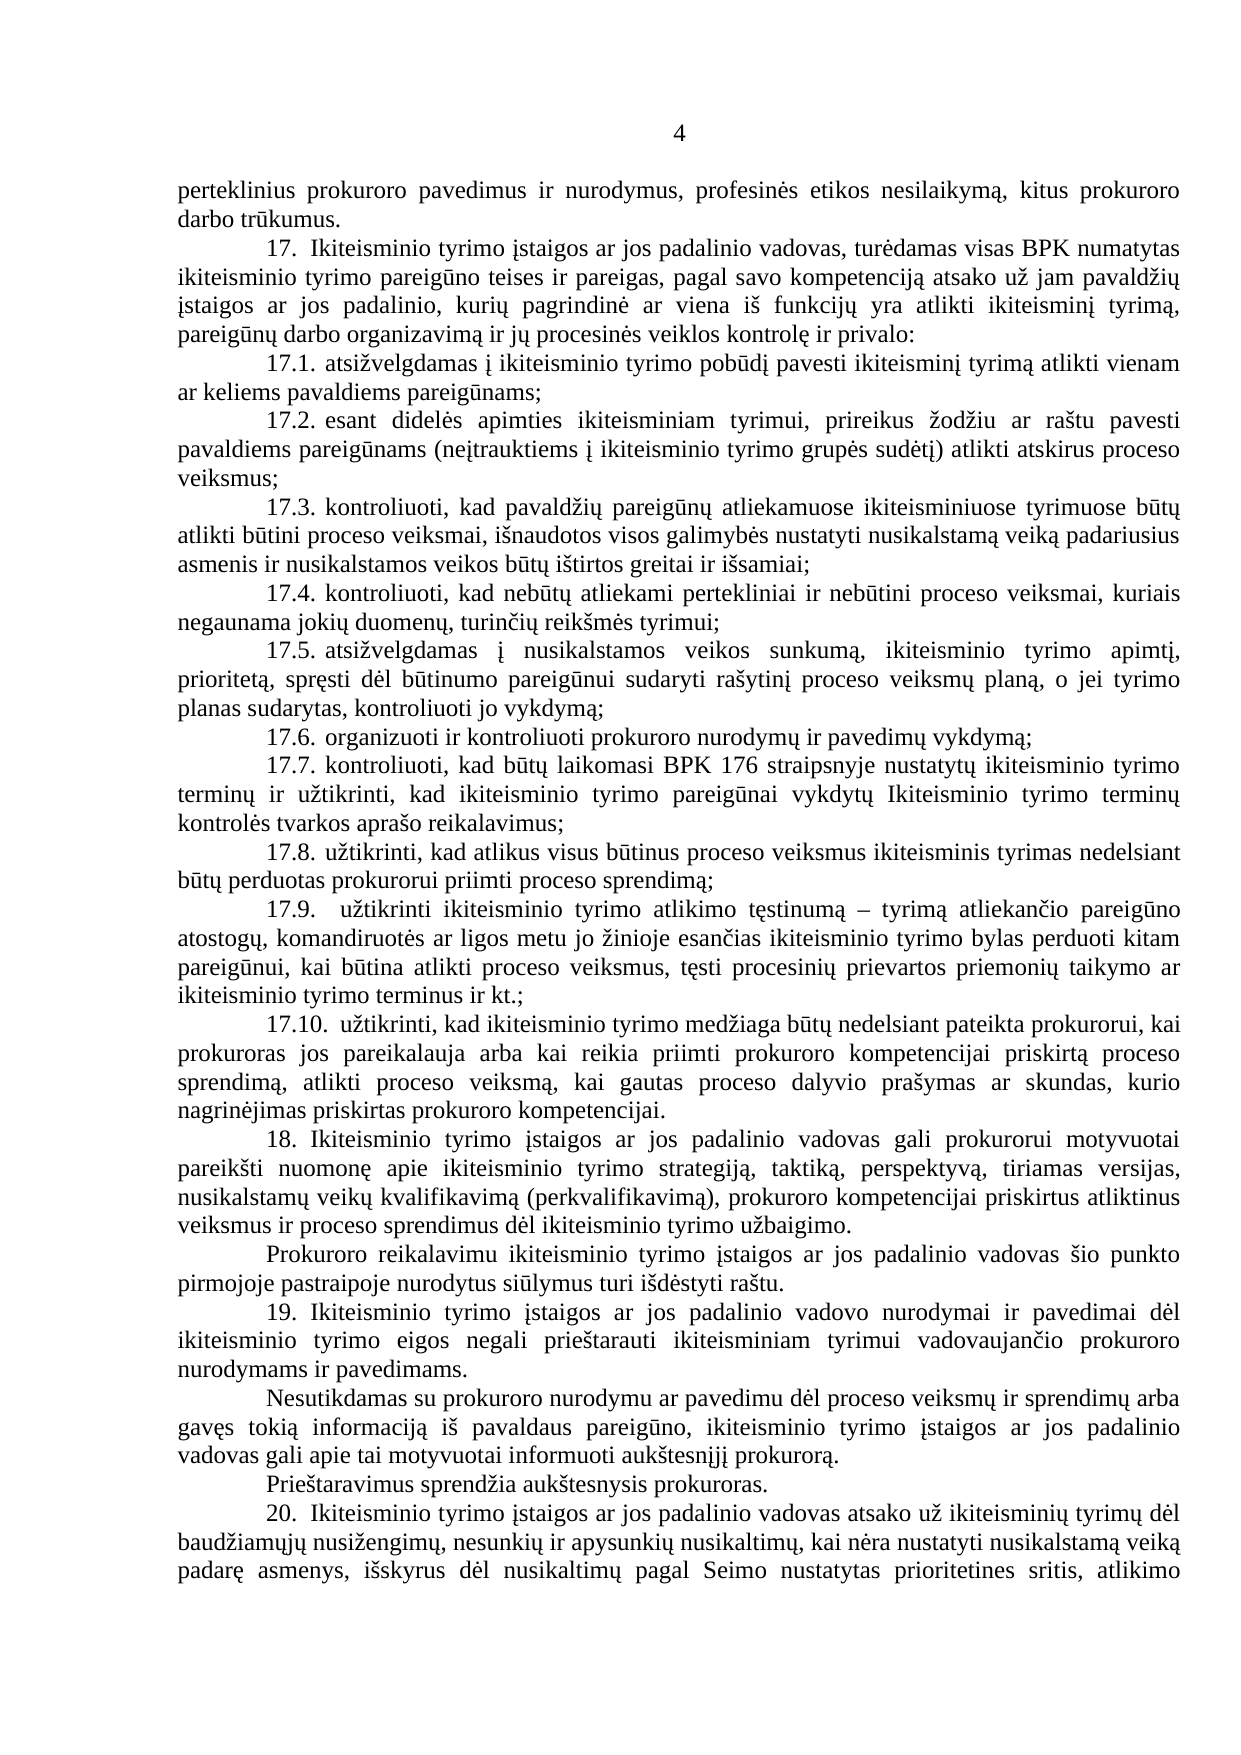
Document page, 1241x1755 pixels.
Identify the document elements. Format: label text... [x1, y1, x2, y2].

text Nesutikdamas su prokuroro nurodymu ar pavedimu dėl proceso veiksmų ir sprendimų arba gavęs tokią informaciją iš pavaldaus pareigūno, ikiteisminio tyrimo įstaigos ar jos padalinio vadovas gali apie tai motyvuotai informuoti aukštesnįjį prokurorą. [177, 1383, 1181, 1469]
text 20. Ikiteisminio tyrimo įstaigos ar jos padalinio vadovas atsako už ikiteisminių tyrimų dėl baudžiamųjų nusižengimų, nesunkių ir apysunkių nusikaltimų, kai nėra nustatyti nusikalstamą veiką padarę asmenys, išskyrus dėl nusikaltimų pagal Seimo nustatytas prioritetines sritis, atlikimo [177, 1498, 1181, 1584]
text 17.5. atsižvelgdamas į nusikalstamos veikos sunkumą, ikiteisminio tyrimo apimtį, prioritetą, spręsti dėl būtinumo pareigūnui sudaryti rašytinį proceso veiksmų planą, o jei tyrimo planas sudarytas, kontroliuoti jo vykdymą; [177, 636, 1181, 722]
text Prokuroro reikalavimu ikiteisminio tyrimo įstaigos ar jos padalinio vadovas šio punkto pirmojoje pastraipoje nurodytus siūlymus turi išdėstyti raštu. [177, 1239, 1181, 1297]
text 17. Ikiteisminio tyrimo įstaigos ar jos padalinio vadovas, turėdamas visas BPK numatytas ikiteisminio tyrimo pareigūno teises ir pareigas, pagal savo kompetenciją atsako už jam pavaldžių įstaigos ar jos padalinio, kurių pagrindinė ar viena iš funkcijų yra atlikti ikiteisminį tyrimą, pareigūnų darbo organizavimą ir jų procesinės veiklos kontrolę ir privalo: [177, 233, 1181, 348]
text 17.4. kontroliuoti, kad nebūtų atliekami pertekliniai ir nebūtini proceso veiksmai, kuriais negaunama jokių duomenų, turinčių reikšmės tyrimui; [177, 578, 1181, 636]
text 19. Ikiteisminio tyrimo įstaigos ar jos padalinio vadovo nurodymai ir pavedimai dėl ikiteisminio tyrimo eigos negali prieštarauti ikiteisminiam tyrimui vadovaujančio prokuroro nurodymams ir pavedimams. [177, 1297, 1181, 1383]
text Prieštaravimus sprendžia aukštesnysis prokuroras. [177, 1469, 1181, 1498]
text perteklinius prokuroro pavedimus ir nurodymus, profesinės etikos nesilaikymą, kitus prokuroro darbo trūkumus. [177, 176, 1181, 233]
text 17.8. užtikrinti, kad atlikus visus būtinus proceso veiksmus ikiteisminis tyrimas nedelsiant būtų perduotas prokurorui priimti proceso sprendimą; [177, 837, 1181, 894]
text 17.9. užtikrinti ikiteisminio tyrimo atlikimo tęstinumą – tyrimą atliekančio pareigūno atostogų, komandiruotės ar ligos metu jo žinioje esančias ikiteisminio tyrimo bylas perduoti kitam pareigūnui, kai būtina atlikti proceso veiksmus, tęsti procesinių prievartos priemonių taikymo ar ikiteisminio tyrimo terminus ir kt.; [177, 894, 1181, 1009]
text 17.3. kontroliuoti, kad pavaldžių pareigūnų atliekamuose ikiteisminiuose tyrimuose būtų atlikti būtini proceso veiksmai, išnaudotos visos galimybės nustatyti nusikalstamą veiką padariusius asmenis ir nusikalstamos veikos būtų ištirtos greitai ir išsamiai; [177, 492, 1181, 578]
text 17.2. esant didelės apimties ikiteisminiam tyrimui, prireikus žodžiu ar raštu pavesti pavaldiems pareigūnams (neįtrauktiems į ikiteisminio tyrimo grupės sudėtį) atlikti atskirus proceso veiksmus; [177, 406, 1181, 492]
text 17.1. atsižvelgdamas į ikiteisminio tyrimo pobūdį pavesti ikiteisminį tyrimą atlikti vienam ar keliems pavaldiems pareigūnams; [177, 348, 1181, 406]
text 17.10. užtikrinti, kad ikiteisminio tyrimo medžiaga būtų nedelsiant pateikta prokurorui, kai prokuroras jos pareikalauja arba kai reikia priimti prokuroro kompetencijai priskirtą proceso sprendimą, atlikti proceso veiksmą, kai gautas proceso dalyvio prašymas ar skundas, kurio nagrinėjimas priskirtas prokuroro kompetencijai. [177, 1009, 1181, 1124]
text 17.7. kontroliuoti, kad būtų laikomasi BPK 176 straipsnyje nustatytų ikiteisminio tyrimo terminų ir užtikrinti, kad ikiteisminio tyrimo pareigūnai vykdytų Ikiteisminio tyrimo terminų kontrolės tvarkos aprašo reikalavimus; [177, 751, 1181, 837]
text 17.6. organizuoti ir kontroliuoti prokuroro nurodymų ir pavedimų vykdymą; [177, 722, 1181, 751]
text 18. Ikiteisminio tyrimo įstaigos ar jos padalinio vadovas gali prokurorui motyvuotai pareikšti nuomonę apie ikiteisminio tyrimo strategiją, taktiką, perspektyvą, tiriamas versijas, nusikalstamų veikų kvalifikavimą (perkvalifikavimą), prokuroro kompetencijai priskirtus atliktinus veiksmus ir proceso sprendimus dėl ikiteisminio tyrimo užbaigimo. [177, 1124, 1181, 1239]
